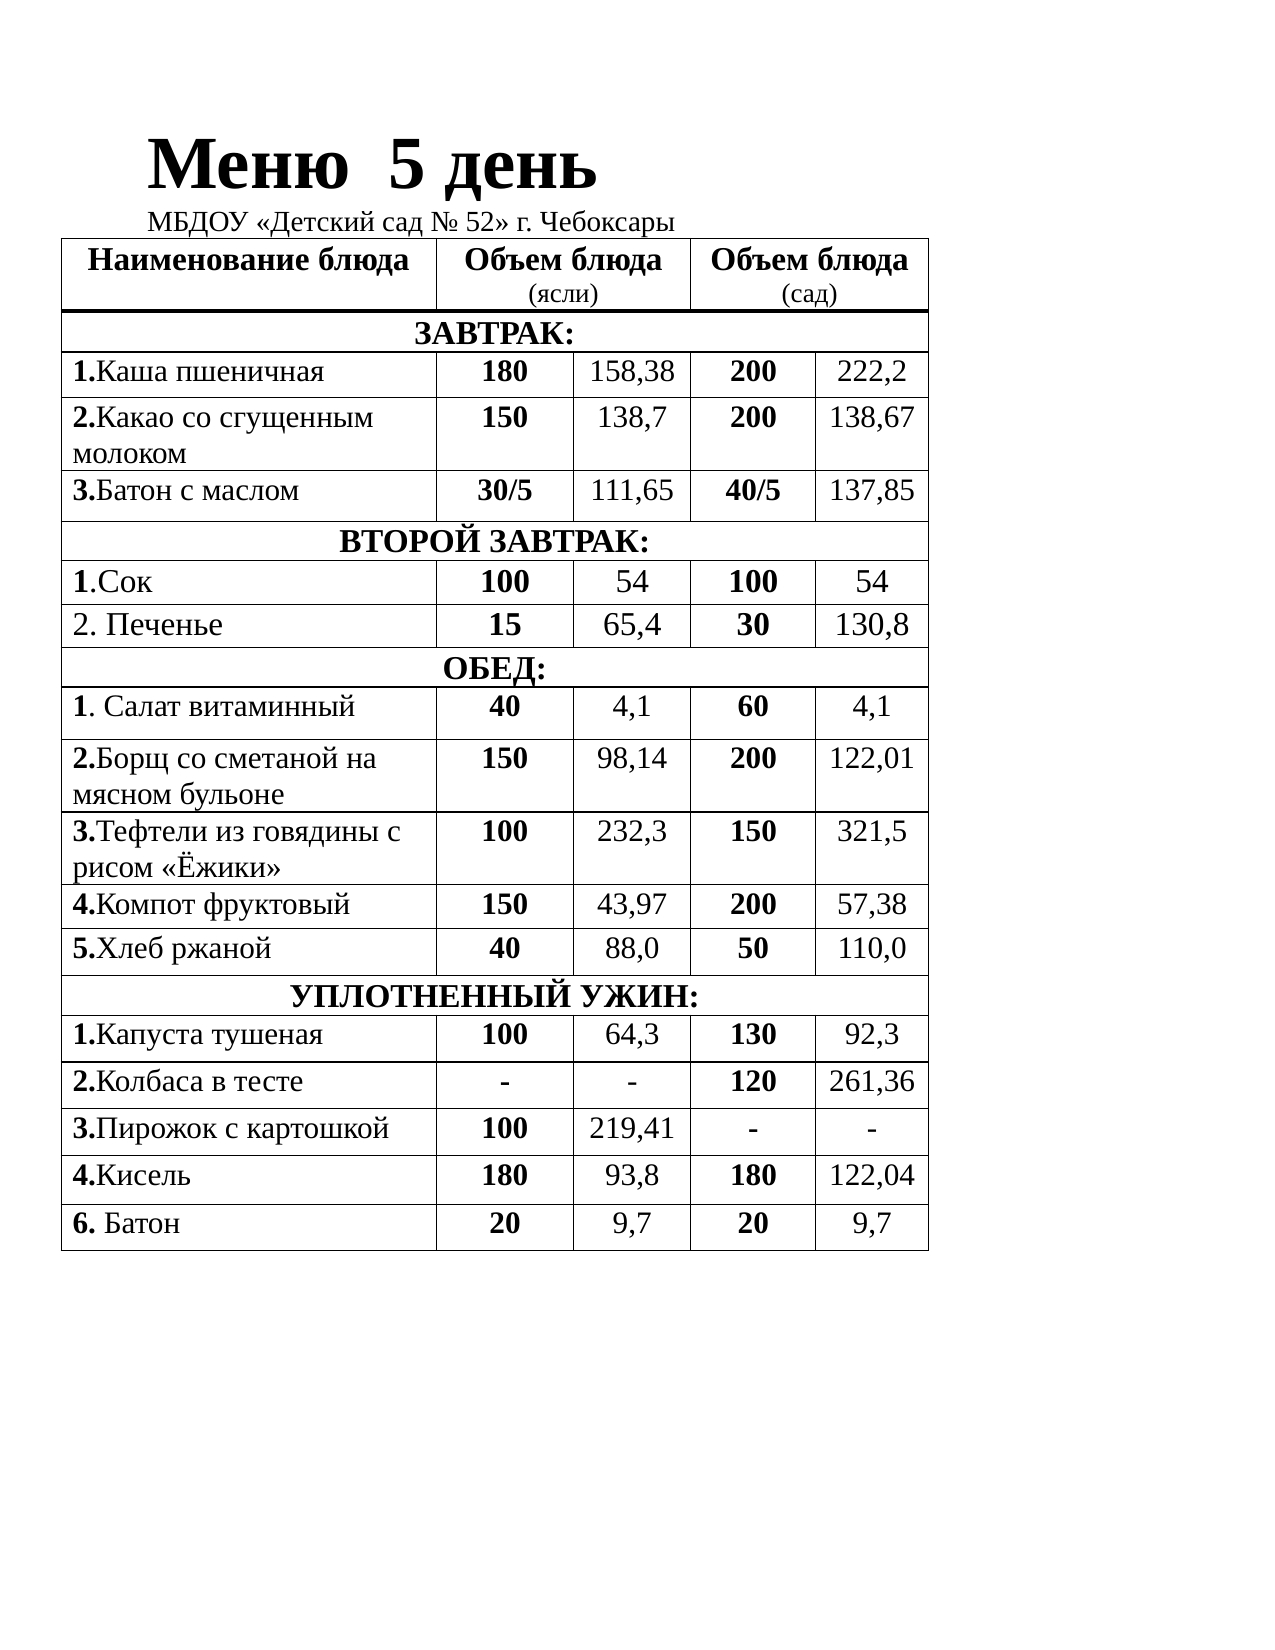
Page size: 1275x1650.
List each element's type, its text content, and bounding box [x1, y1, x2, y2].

table_cell 100 [437, 1109, 573, 1155]
table_cell 20 [691, 1205, 815, 1250]
table_cell 54 [574, 561, 690, 603]
table_cell 40 [437, 929, 573, 975]
table_cell 5.Хлеб ржаной [62, 929, 436, 975]
table_cell - [437, 1063, 573, 1108]
table_cell 9,7 [574, 1205, 690, 1250]
table_cell 222,2 [816, 353, 928, 397]
table_cell 3.Пирожок с картошкой [62, 1109, 436, 1155]
table_cell 200 [691, 353, 815, 397]
table_cell 200 [691, 885, 815, 928]
table_cell 30/5 [437, 471, 573, 521]
table_cell - [691, 1109, 815, 1155]
table_header Объем блюда (сад) [691, 239, 928, 308]
table_cell - [574, 1063, 690, 1108]
table_cell 30 [691, 605, 815, 647]
table_header Объем блюда (ясли) [437, 239, 690, 308]
table_cell 100 [691, 561, 815, 603]
table_cell 130 [691, 1016, 815, 1061]
table_cell 122,04 [816, 1156, 928, 1203]
table_cell 20 [437, 1205, 573, 1250]
table_cell 43,97 [574, 885, 690, 928]
table_cell 2. Печенье [62, 605, 436, 647]
table_cell 321,5 [816, 813, 928, 884]
table_cell 130,8 [816, 605, 928, 647]
table_cell 15 [437, 605, 573, 647]
table_cell 137,85 [816, 471, 928, 521]
table_cell 150 [691, 813, 815, 884]
table_header Наименование блюда [62, 239, 436, 308]
table_cell 180 [437, 1156, 573, 1203]
table_cell 1.Капуста тушеная [62, 1016, 436, 1061]
table_cell 98,14 [574, 740, 690, 811]
table_cell 2.Борщ со сметаной на мясном бульоне [62, 740, 436, 811]
table_cell 40/5 [691, 471, 815, 521]
table_cell 92,3 [816, 1016, 928, 1061]
text Меню 5 день [147, 118, 1158, 204]
table_cell 9,7 [816, 1205, 928, 1250]
table_cell 158,38 [574, 353, 690, 397]
text МБДОУ «Детский сад № 52» г. Чебоксары [147, 204, 1158, 238]
table_cell 219,41 [574, 1109, 690, 1155]
table_cell 4,1 [574, 688, 690, 738]
table_cell 4,1 [816, 688, 928, 738]
table_cell 261,36 [816, 1063, 928, 1108]
table_cell 138,67 [816, 398, 928, 470]
table_cell УПЛОТНЕННЫЙ УЖИН: [62, 976, 928, 1014]
table_cell 150 [437, 885, 573, 928]
table_cell 2.Какао со сгущенным молоком [62, 398, 436, 470]
table_cell 100 [437, 1016, 573, 1061]
table_cell 65,4 [574, 605, 690, 647]
table_cell 200 [691, 398, 815, 470]
table_cell 200 [691, 740, 815, 811]
table_cell 4.Компот фруктовый [62, 885, 436, 928]
table_cell 180 [691, 1156, 815, 1203]
table_cell ЗАВТРАК: [62, 313, 928, 351]
table_cell 6. Батон [62, 1205, 436, 1250]
table_cell 60 [691, 688, 815, 738]
table_cell 111,65 [574, 471, 690, 521]
table_cell 3.Батон с маслом [62, 471, 436, 521]
table_cell 54 [816, 561, 928, 603]
table_cell 100 [437, 813, 573, 884]
table_cell - [816, 1109, 928, 1155]
table_cell ВТОРОЙ ЗАВТРАК: [62, 522, 928, 560]
table_cell 93,8 [574, 1156, 690, 1203]
table_cell 40 [437, 688, 573, 738]
table_cell 2.Колбаса в тесте [62, 1063, 436, 1108]
table_cell ОБЕД: [62, 648, 928, 686]
table_cell 1. Салат витаминный [62, 688, 436, 738]
table_cell 50 [691, 929, 815, 975]
table_cell 180 [437, 353, 573, 397]
table_cell 232,3 [574, 813, 690, 884]
table_cell 4.Кисель [62, 1156, 436, 1203]
table_cell 150 [437, 740, 573, 811]
table_cell 100 [437, 561, 573, 603]
table_cell 150 [437, 398, 573, 470]
table_cell 110,0 [816, 929, 928, 975]
table_cell 120 [691, 1063, 815, 1108]
table_cell 1.Каша пшеничная [62, 353, 436, 397]
table_cell 57,38 [816, 885, 928, 928]
table_cell 1.Сок [62, 561, 436, 603]
table_cell 64,3 [574, 1016, 690, 1061]
table_cell 138,7 [574, 398, 690, 470]
table_cell 122,01 [816, 740, 928, 811]
table_cell 3.Тефтели из говядины с рисом «Ёжики» [62, 813, 436, 884]
table_cell 88,0 [574, 929, 690, 975]
